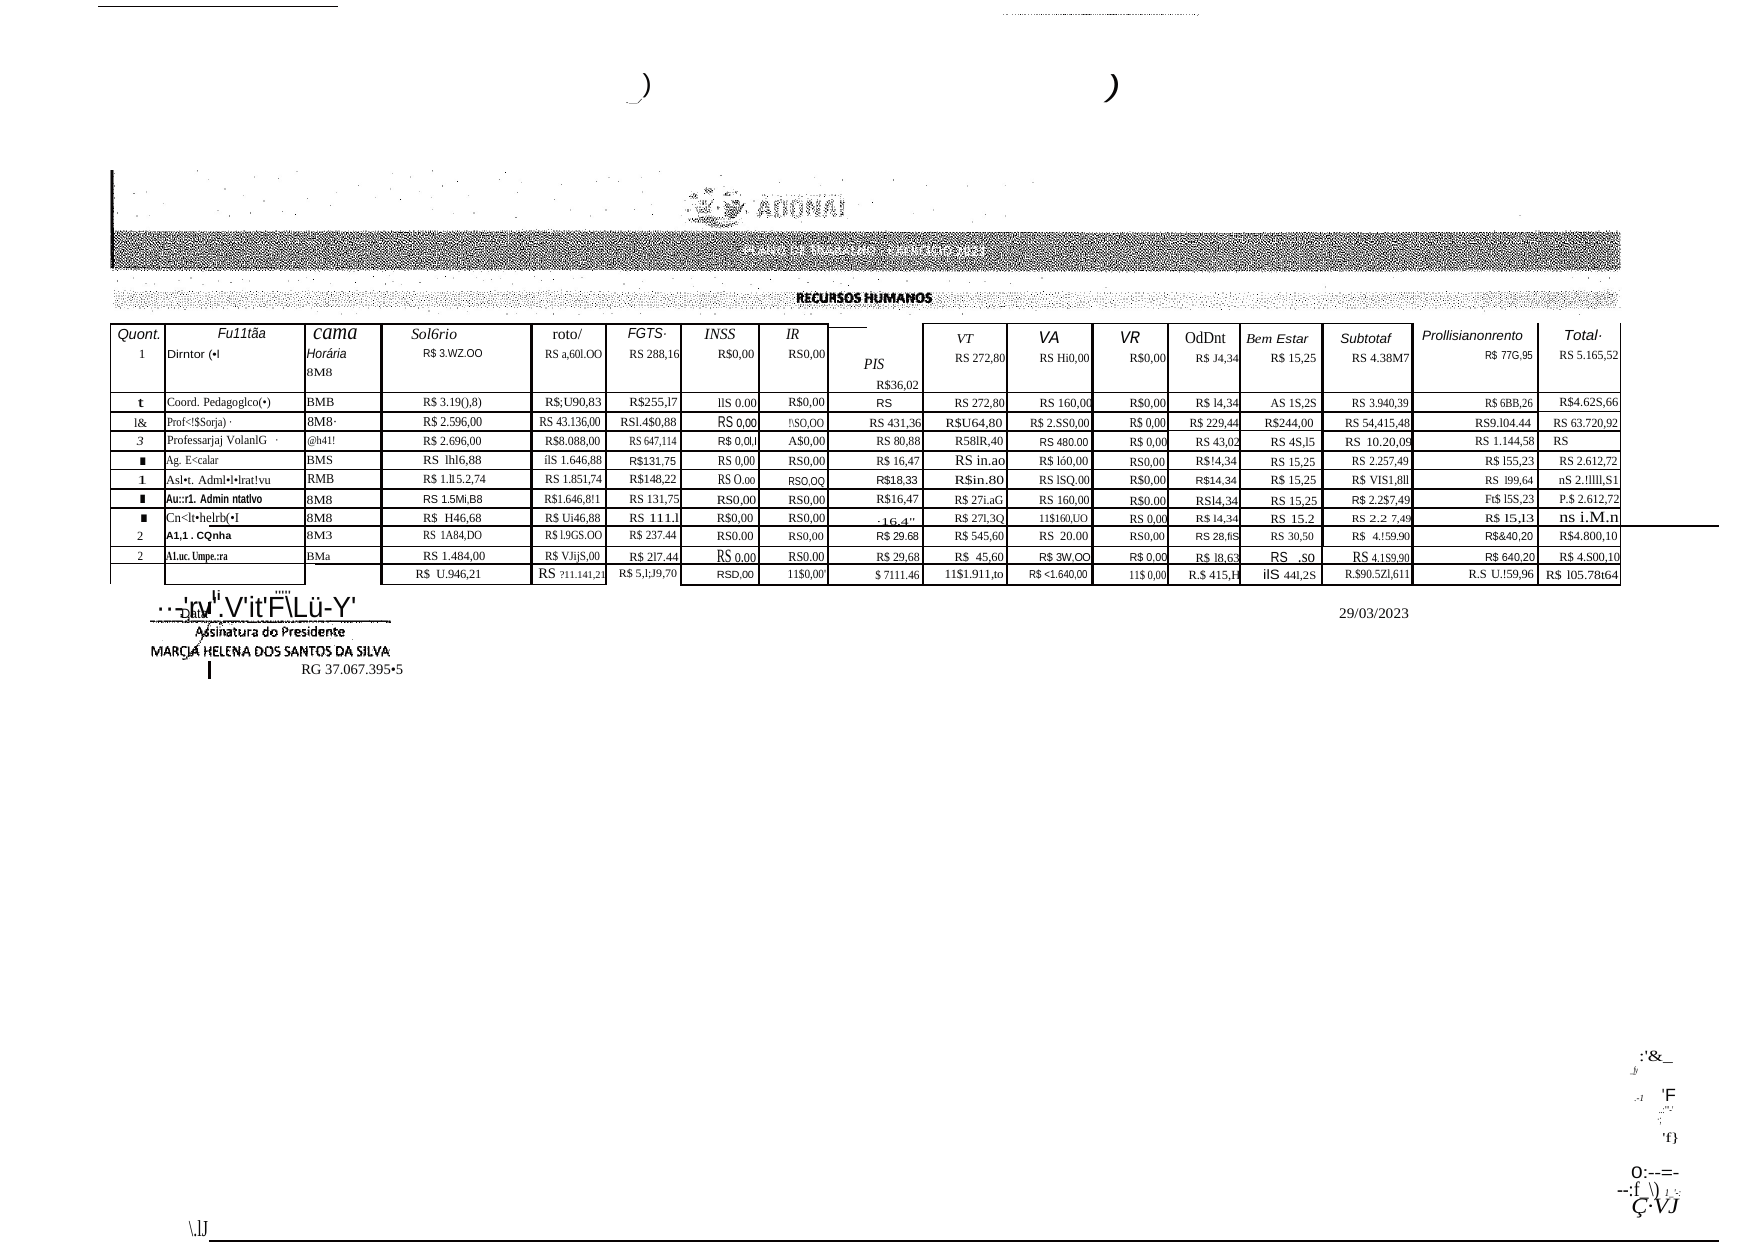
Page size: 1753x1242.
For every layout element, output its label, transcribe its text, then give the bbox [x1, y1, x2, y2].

table_cell [111, 565, 164, 584]
table_cell 3 [111, 432, 164, 450]
table_cell RS 4.1S9,90 [1323, 547, 1411, 563]
table_header Prollisianonrento R$ 77G,95 [1414, 323, 1537, 392]
table_cell R$ 229,44 [1169, 413, 1239, 430]
table_cell RSl4,34 [1169, 490, 1239, 507]
table_cell R58lR,40 [924, 432, 1006, 450]
table_cell RS 272,80 [924, 393, 1006, 411]
table_cell RS 1.5Mi,B8 [383, 490, 530, 507]
table_cell 11$ 0,00 [1094, 565, 1167, 584]
table_header roto/ RS a,60l.OO [533, 325, 605, 392]
table_cell R$ Ui46,88 [533, 509, 605, 525]
table_cell RS 1.851,74 [533, 470, 605, 488]
table_cell [1322, 586, 1413, 602]
table_cell [166, 565, 274, 584]
table_cell [275, 413, 304, 430]
table_cell [923, 586, 1007, 602]
table_cell R$244,00 [1241, 413, 1321, 430]
table_cell RSO,OQ [760, 470, 827, 488]
table_cell R.$ 415,H [1169, 565, 1239, 584]
table_cell R$ l55,23 [1414, 452, 1537, 468]
table_cell l [111, 490, 164, 507]
text _fy [98, 1065, 1639, 1076]
table_cell RSD,00 [682, 565, 758, 584]
table_cell R$ 237.44 [607, 528, 680, 546]
table_cell RSl.4$0,88 [607, 413, 680, 430]
table_cell R$1.646,8!1 [533, 490, 605, 507]
table_cell [1007, 586, 1092, 602]
table_cell RS 80,88 [829, 432, 922, 450]
table_cell R$ 2.2$7,49 [1324, 490, 1411, 507]
table_cell RS 11.947,61 [1539, 432, 1620, 450]
table_cell R$ l.9GS.OO [533, 528, 605, 546]
table_cell R$ l5,l3 [1414, 509, 1537, 525]
table_cell [275, 490, 304, 507]
table_cell A$0,00 [760, 432, 827, 450]
text ) [642, 69, 1750, 98]
text 'f} [98, 1130, 1679, 1145]
table_cell R$ 27i.aG [924, 490, 1006, 507]
table_header VA RS Hi0,00 [1008, 324, 1091, 392]
table_cell RS 43.136,00 [533, 413, 605, 430]
table_cell ílS 1.646,88 [533, 452, 605, 468]
table_cell "'" [275, 585, 305, 602]
table_cell RS 1A84,DO [383, 528, 530, 546]
table_header FGTS· RS 288,16 [607, 325, 680, 392]
table_cell R$8.088,00 [533, 432, 605, 450]
table_cell R$ ló0,00 [1008, 452, 1091, 468]
table_cell RS 28,fiS [1169, 528, 1239, 546]
table_cell R$ <1.640,00 [1008, 565, 1091, 584]
table_cell RS 3.940,39 [1324, 393, 1411, 411]
table_cell RS0,00 [760, 452, 827, 468]
table_cell RS 131,75 [607, 490, 680, 507]
table_cell R$0,00 [682, 509, 758, 525]
table_cell [1240, 586, 1322, 602]
table_cell [1168, 586, 1240, 602]
table_cell R$ 16,47 [829, 452, 922, 468]
table_cell R$ VJijS,00 [533, 547, 605, 563]
table_cell RS0,00 [1094, 528, 1167, 546]
table_header Quont. 1 [111, 325, 164, 392]
table_cell R$0,00 [1094, 393, 1167, 411]
text --:f_\) 1_'-: [98, 1182, 1682, 1199]
table_cell RS0,00 [682, 490, 758, 507]
table_cell · [275, 432, 304, 450]
table_cell RS O.oo [682, 470, 758, 488]
table_cell Au::r1. Admin ntatlvo [166, 490, 274, 507]
table_cell [275, 452, 304, 468]
table_cell RS 63.720,92 [1539, 412, 1620, 430]
text ·; [1657, 1115, 1750, 1126]
table_cell [681, 586, 759, 602]
table_cell R$18,33 [829, 470, 922, 488]
table_cell RS 160,00 [1008, 490, 1091, 507]
table_cell t [111, 393, 164, 411]
table_cell R$ 1.l15.2,74 [383, 470, 530, 488]
table_cell [531, 585, 606, 602]
table_cell R$ 2.SS0,00 [1008, 413, 1091, 430]
table_header VT RS 272,80 [924, 324, 1006, 392]
table_cell R$U64,80 [924, 413, 1006, 430]
table_cell R$ U.946,21 [383, 565, 530, 584]
table_cell [275, 393, 304, 411]
table_cell RS 0,00 [1094, 509, 1167, 525]
table_cell R$4.800,10 [1539, 528, 1620, 546]
table_cell BMS [306, 452, 380, 468]
table_cell RS .so [1241, 547, 1321, 563]
table_cell R.$90.5Zl,611 [1323, 565, 1411, 584]
table_header Bem Estar R$ 15,25 [1241, 324, 1321, 392]
table_cell llS 0.00 [682, 393, 758, 411]
table_cell 11$160,UO [1008, 509, 1091, 525]
text :'&_ [1641, 1047, 1750, 1065]
table_cell P.$ 2.612,72 [1539, 490, 1620, 507]
table_cell RS0,00 [760, 490, 827, 507]
table_cell RS 160,00 [1008, 393, 1091, 411]
table_cell R$0,00 [1094, 470, 1167, 488]
table_cell R$ 2l7.44 [607, 547, 680, 563]
text ._/ [625, 98, 1750, 105]
table_cell [275, 470, 304, 488]
table_cell 8M8 [306, 509, 380, 525]
table_cell [1538, 586, 1620, 602]
text Data 29/03/2023 [343, 605, 1408, 622]
table_cell [275, 565, 304, 584]
table_cell Asl•t. Adml•l•lrat!vu [166, 470, 274, 488]
table_cell Professarjaj VolanlG [166, 432, 274, 450]
table_cell R$ 29,68 [829, 547, 922, 563]
table_header Fu11tãa Dirntor (•l [166, 325, 274, 392]
table_cell 8M3 [306, 528, 380, 546]
table_cell RS0,00 [1094, 452, 1167, 468]
table_cell R$ 4.S00,10 [1539, 547, 1620, 563]
table_cell R$ 4.!59.90 [1324, 528, 1411, 546]
table_cell RS 1.484,00 [383, 547, 530, 563]
text ) [1107, 72, 1121, 102]
table_cell R$0,00 [760, 393, 827, 411]
table_cell R$ 45,60 [924, 547, 1006, 563]
table_cell Cn<lt•helrb(•I [166, 509, 274, 528]
table_cell RS0,00 [760, 509, 827, 525]
table_cell R$ 640,20 [1414, 547, 1537, 563]
table_cell RS lSQ.00 [1008, 470, 1091, 488]
table_cell RS 54,415,48 [1324, 413, 1411, 430]
table_header Total· RS 5.165,52 [1539, 323, 1620, 392]
table_cell RS o.oo [682, 547, 758, 563]
table_cell AS 1S,2S [1241, 393, 1321, 411]
table_cell RS 111.l [607, 509, 680, 525]
table_cell R.S U.!59,96 [1414, 565, 1537, 584]
table_cell RS 31.91 [829, 393, 922, 411]
table_cell RS0.00 [760, 547, 827, 563]
table_cell R$ 3.19(),8) [383, 393, 530, 411]
table_cell Ag. E<calar [166, 452, 274, 468]
table_cell 8M8 [306, 490, 380, 507]
table_cell Ft$ l5S,23 [1414, 490, 1537, 507]
table_cell R$;U90,83 [533, 393, 605, 411]
table_cell ilS 44l,2S [1241, 565, 1321, 584]
table_cell R$ 0,00 [1094, 432, 1167, 450]
table_cell [275, 547, 304, 563]
table_cell RS 15.2 [1241, 509, 1321, 525]
table_cell R$in.80 [924, 470, 1006, 488]
table_cell RS 2.2 7,49 [1324, 509, 1411, 525]
table_cell RS 2.257,49 [1324, 452, 1411, 468]
table_cell R$ l4,34 [1169, 509, 1239, 525]
table_cell R$ l4,34 [1169, 393, 1239, 411]
table_cell RS 43,02 [1169, 431, 1239, 450]
table_cell R$&40,20 [1414, 528, 1537, 546]
table_cell [275, 528, 304, 546]
table_cell !\SO,OO [760, 413, 827, 430]
table_cell RS 1.144,58 [1414, 432, 1537, 450]
table_header Sol6rio R$ 3.WZ.OO [383, 325, 530, 392]
table_cell l [111, 452, 164, 468]
table_cell RS0.00 [682, 528, 758, 546]
text RG 37.067.395•5 [301, 661, 1750, 678]
table_cell R$ 0,00 [1094, 413, 1167, 430]
table_cell R$ 0,0l,I [682, 432, 758, 450]
table_cell A1,1 . CQnha [166, 528, 274, 546]
table_cell Prof<!$Sorja) · [166, 413, 274, 430]
table_cell @h41! [306, 432, 380, 450]
table_cell R$ 29.68 [829, 528, 922, 546]
table_cell RMB [306, 470, 380, 488]
table_header cama Horária 8M8 [306, 325, 380, 392]
table_cell [306, 565, 380, 584]
table_cell $ 7111.46 [829, 565, 922, 584]
table_cell R$ l05.78t64 [1539, 565, 1620, 584]
text Data 29/03/2023 [98, 605, 190, 622]
table_cell 2 [111, 547, 164, 563]
table_cell 11$1.911,to [924, 565, 1006, 584]
table_cell A1.uc. Umpe.:ra [166, 547, 274, 563]
table_cell [606, 584, 681, 602]
table_cell li [165, 585, 274, 602]
table_cell R$ 15,25 [1241, 470, 1321, 488]
table_header PIS R$36,02 [829, 323, 922, 392]
table_cell R$ 2.696,00 [383, 432, 530, 450]
table_cell R$!4,34 [1169, 452, 1239, 468]
table_cell R$255,l7 [607, 393, 680, 411]
text ..:"'-' [98, 1106, 1673, 1115]
text .-1 'F [98, 1084, 1676, 1105]
table_cell R$ 545,60 [924, 528, 1006, 546]
table_cell R$14,34 [1169, 470, 1239, 488]
table_cell R$ 3W,OO [1008, 547, 1091, 563]
table_cell RS l99,64 [1414, 470, 1537, 488]
table_cell RS o,oo [682, 413, 758, 430]
table_cell RS9.l04.44 [1414, 413, 1537, 430]
table_cell [759, 586, 828, 602]
table_cell [275, 509, 304, 525]
table_cell 2 [111, 528, 164, 546]
table_cell R$0.00 [1094, 490, 1167, 507]
table_cell RS 2.612,72 [1539, 452, 1620, 468]
table_cell R$ 2.596,00 [383, 413, 530, 430]
table_cell R$ 5,l;J9,70 [607, 565, 680, 584]
table_cell ns i.M.n [1539, 509, 1620, 525]
table_cell R$ 6BB,26 [1414, 393, 1537, 411]
table_cell RS in.ao [924, 452, 1006, 468]
table_cell [111, 584, 165, 602]
table_cell l [111, 509, 164, 528]
table_cell l& [111, 413, 164, 430]
table_cell [381, 585, 531, 602]
table_cell RS 30,50 [1241, 528, 1321, 546]
table_cell BMB [306, 393, 380, 411]
text Ç·VJ [98, 1199, 1681, 1216]
table_cell BMa [306, 547, 380, 563]
table_cell [1413, 586, 1538, 602]
table_cell R$131,75 [607, 452, 680, 468]
table_cell [828, 586, 923, 602]
table_cell R$16,47 [829, 490, 922, 507]
text \.lJ [98, 1216, 1649, 1241]
table_cell RS 480.00 [1008, 432, 1091, 450]
table_cell RS 647,114 [607, 432, 680, 450]
table_cell R$148,22 [607, 470, 680, 488]
table_cell R$4.62S,66 [1539, 393, 1620, 411]
table_cell RS lhl6,88 [383, 452, 530, 468]
table_cell R$ VIS1,8ll [1324, 470, 1411, 488]
table_cell ·16,4"1 [829, 509, 922, 525]
table_header INSS R$0,00 [682, 325, 758, 392]
table_cell 1 [111, 470, 164, 488]
table_cell R$ H46,68 [383, 509, 530, 525]
table_cell RS 15,25 [1241, 452, 1321, 468]
table_cell RS0,00 [760, 528, 827, 546]
table_cell Coord. Pedagoglco(•) [166, 393, 274, 411]
table_cell [1093, 586, 1168, 602]
table_header OdDnt R$ J4,34 [1169, 324, 1239, 392]
table_cell 8M8· [306, 413, 380, 430]
table_cell R$ 0,00 [1094, 547, 1167, 563]
table_cell RS 431,36 [829, 413, 922, 430]
table_header Subtotaf RS 4.38M7 [1324, 324, 1411, 392]
text 0:--=- [98, 1162, 1679, 1182]
table_cell 11$0,00' [760, 565, 827, 584]
table_cell RS 15,25 [1241, 490, 1321, 507]
table_cell RS ?11.141,21 [533, 565, 605, 584]
table_header VR R$0,00 [1094, 324, 1167, 392]
table_cell R$ 27l,3Q [924, 509, 1006, 525]
table_cell nS 2.!llll,S1 [1539, 470, 1620, 488]
table_header [275, 325, 304, 392]
table_cell [305, 584, 381, 602]
table_cell RS 0,00 [682, 452, 758, 468]
table_cell R$ l8,63 [1169, 547, 1239, 563]
table_cell RS 20.00 [1008, 528, 1091, 546]
table_cell RS 10.20,09 [1324, 432, 1411, 450]
table_cell RS 4S,l5 [1241, 431, 1321, 450]
table_header IR RS0,00 [760, 325, 827, 392]
